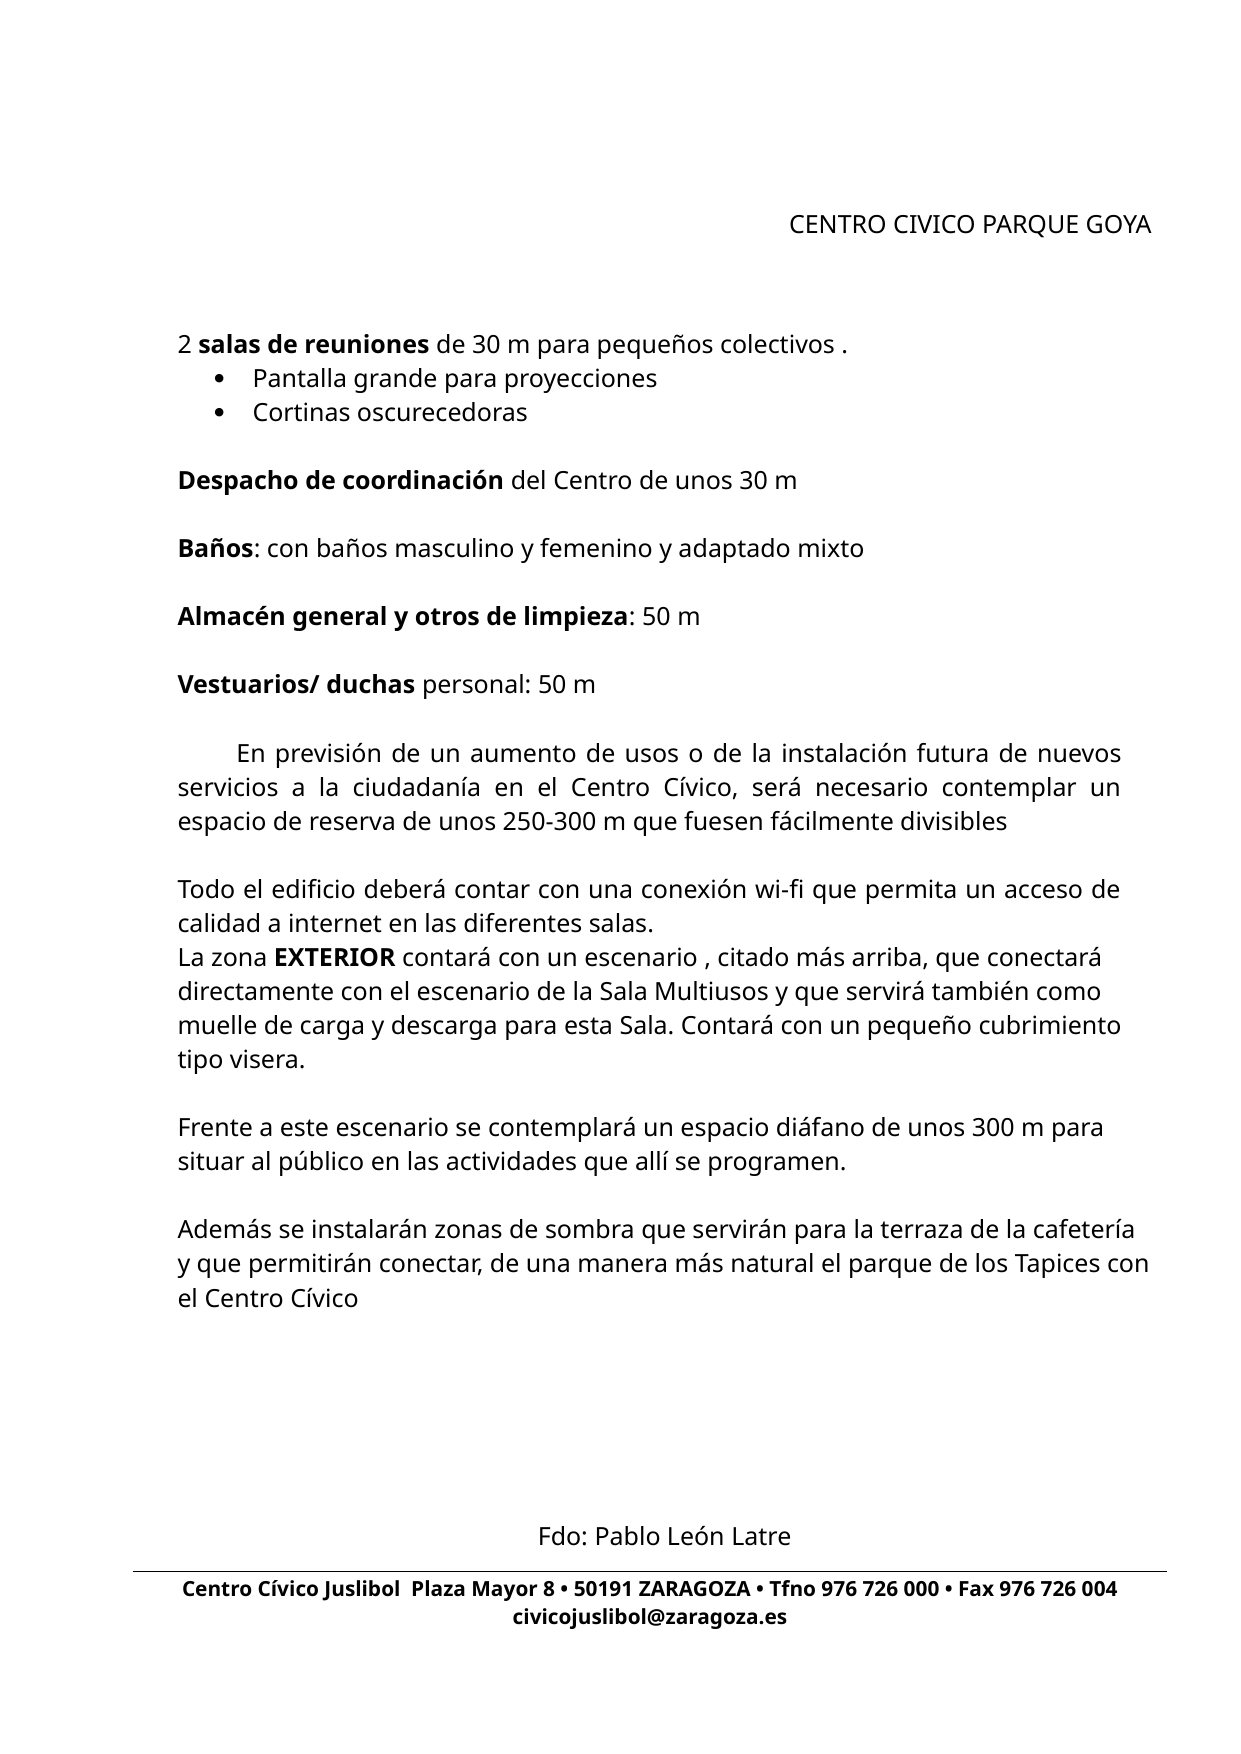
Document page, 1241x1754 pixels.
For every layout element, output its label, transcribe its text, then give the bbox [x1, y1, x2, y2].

text Fdo: Pablo León Latre [177, 1519, 1152, 1553]
text La zona EXTERIOR contará con un escenario , citado más arriba, que conectará directamente con el escenario de la Sala Multiusos y que servirá también como muelle de carga y descarga para esta Sala. Contará con un pequeño cubrimiento tipo visera. [177, 939, 1152, 1076]
text Despacho de coordinación del Centro de unos 30 m [177, 463, 1122, 497]
list Cortinas oscurecedoras [215, 394, 1122, 429]
text Vestuarios/ duchas personal: 50 m [177, 667, 1122, 701]
list Pantalla grande para proyecciones [215, 361, 1122, 394]
text Todo el edificio deberá contar con una conexión wi-fi que permita un acceso de calidad a internet en las diferentes salas. [177, 871, 1122, 939]
text Frente a este escenario se contemplará un espacio diáfano de unos 300 m para situar al público en las actividades que allí se programen. [177, 1110, 1152, 1178]
text 2 salas de reuniones de 30 m para pequeños colectivos . [177, 326, 1122, 361]
text Baños: con baños masculino y femenino y adaptado mixto [177, 531, 1122, 565]
text Además se instalarán zonas de sombra que servirán para la terraza de la cafetería y que permitirán conectar, de una manera más natural el parque de los Tapices con el Centro Cívico [177, 1212, 1152, 1314]
text En previsión de un aumento de usos o de la instalación futura de nuevos servicios a la ciudadanía en el Centro Cívico, será necesario contemplar un espacio de reserva de unos 250-300 m que fuesen fácilmente divisibles [177, 735, 1122, 837]
text Almacén general y otros de limpieza: 50 m [177, 599, 1122, 633]
